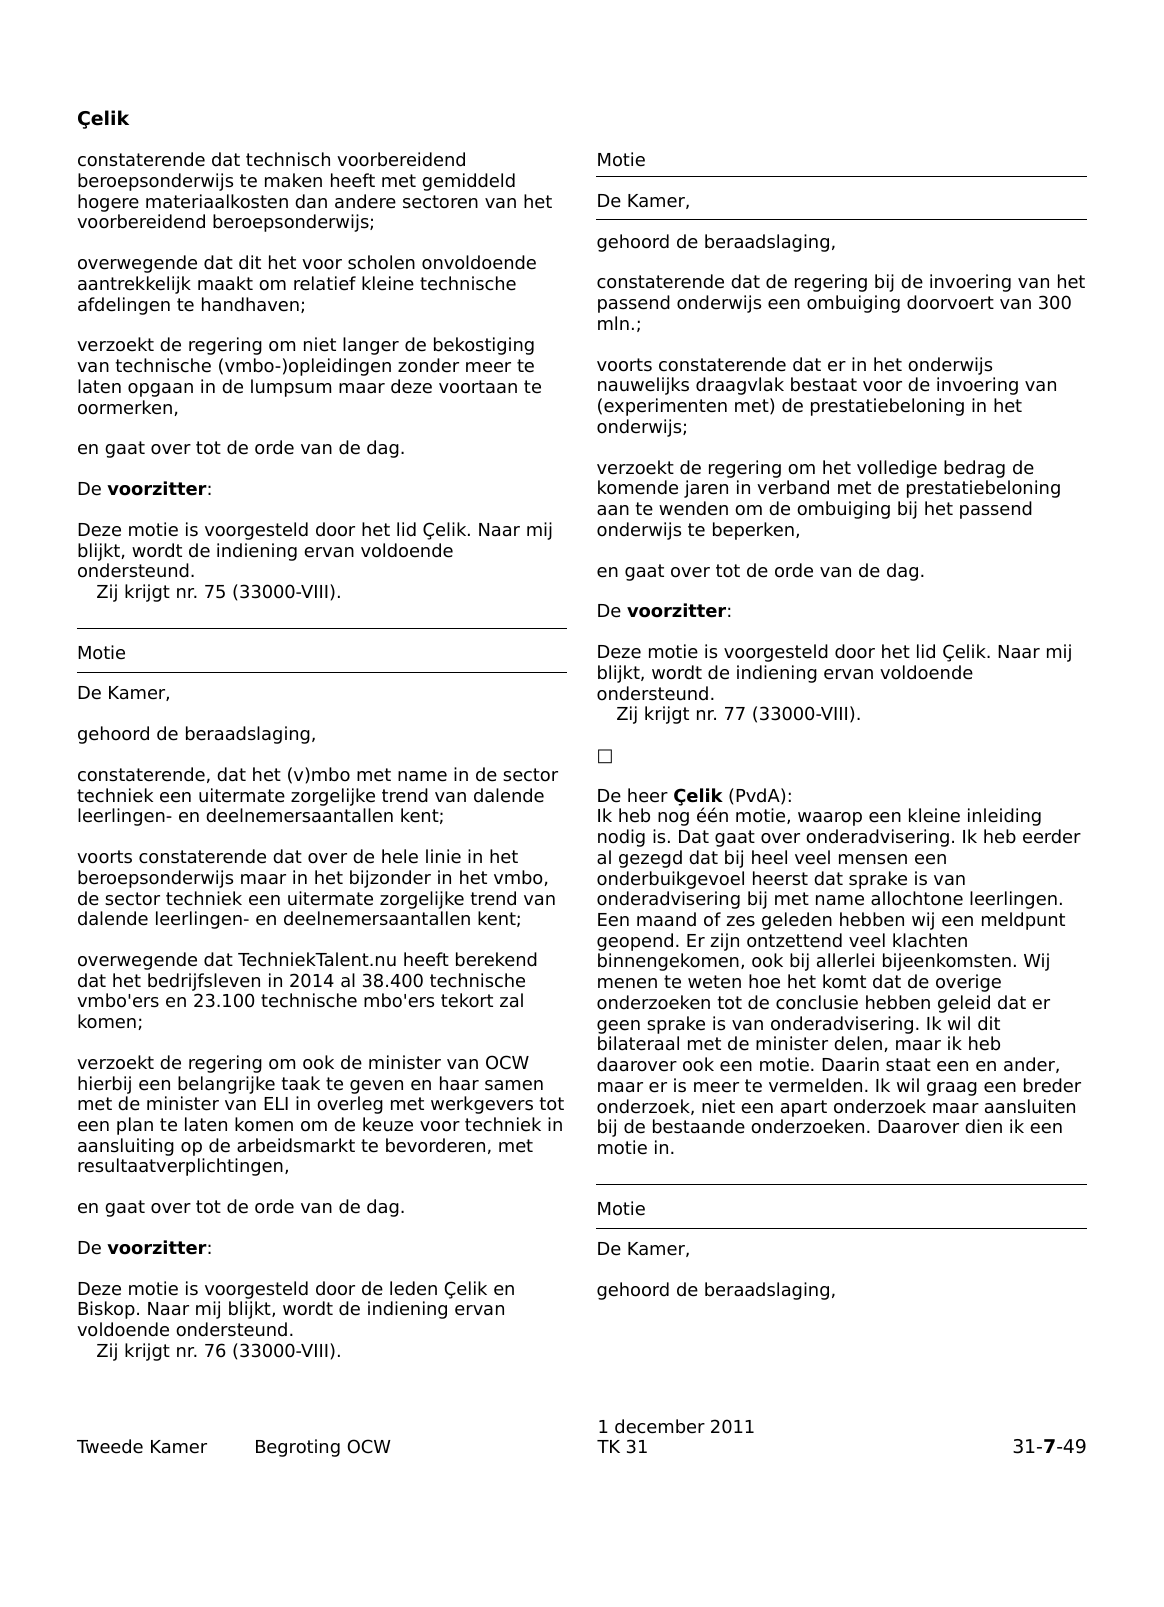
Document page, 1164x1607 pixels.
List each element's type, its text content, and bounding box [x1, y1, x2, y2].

text gehoord de beraadslaging, [596, 232, 1087, 252]
text Zij krijgt nr. 77 (33000-VIII). [596, 704, 1087, 725]
text en gaat over tot de orde van de dag. [596, 560, 1087, 581]
text overwegende dat dit het voor scholen onvoldoende aantrekkelijk maakt om relatief kleine technische afdelingen te handhaven; [77, 253, 567, 315]
text Ik heb nog één motie, waarop een kleine inleiding nodig is. Dat gaat over onderadvisering. Ik heb eerder al gezegd dat bij heel veel mensen een onderbuikgevoel heerst dat sprake is van onderadvisering bij met name allochtone leerlingen. Een maand of zes geleden hebben wij een meldpunt geopend. Er zijn ontzettend veel klachten binnengekomen, ook bij allerlei bijeenkomsten. Wij menen te weten hoe het komt dat de overige onderzoeken tot de conclusie hebben geleid dat er geen sprake is van onderadvisering. Ik wil dit bilateraal met de minister delen, maar ik heb daarover ook een motie. Daarin staat een en ander, maar er is meer te vermelden. Ik wil graag een breder onderzoek, niet een apart onderzoek maar aansluiten bij de bestaande onderzoeken. Daarover dien ik een motie in. [596, 806, 1087, 1159]
text gehoord de beraadslaging, [596, 1280, 1087, 1301]
text constaterende dat de regering bij de invoering van het passend onderwijs een ombuiging doorvoert van 300 mln.; [596, 272, 1087, 334]
text Motie [596, 1198, 1087, 1219]
text De Kamer, [77, 683, 567, 704]
text voorts constaterende dat er in het onderwijs nauwelijks draagvlak bestaat voor de invoering van (experimenten met) de prestatiebeloning in het onderwijs; [596, 354, 1087, 437]
text verzoekt de regering om niet langer de bekostiging van technische (vmbo-)opleidingen zonder meer te laten opgaan in de lumpsum maar deze voortaan te oormerken, [77, 335, 567, 418]
text gehoord de beraadslaging, [77, 724, 567, 745]
text Deze motie is voorgesteld door het lid Çelik. Naar mij blijkt, wordt de indiening ervan voldoende ondersteund. [596, 642, 1087, 704]
text constaterende dat technisch voorbereidend beroepsonderwijs te maken heeft met gemiddeld hogere materiaalkosten dan andere sectoren van het voorbereidend beroepsonderwijs; [77, 150, 567, 233]
text Deze motie is voorgesteld door het lid Çelik. Naar mij blijkt, wordt de indiening ervan voldoende ondersteund. [77, 520, 567, 582]
text verzoekt de regering om ook de minister van OCW hierbij een belangrijke taak te geven en haar samen met de minister van ELI in overleg met werkgevers tot een plan te laten komen om de keuze voor techniek in aansluiting op de arbeidsmarkt te bevorderen, met resultaatverplichtingen, [77, 1053, 567, 1177]
text Motie [596, 150, 1087, 171]
text en gaat over tot de orde van de dag. [77, 438, 567, 459]
text Zij krijgt nr. 76 (33000-VIII). [77, 1341, 567, 1361]
text De Kamer, [596, 1239, 1087, 1260]
text De Kamer, [596, 191, 1087, 212]
text constaterende, dat het (v)mbo met name in de sector techniek een uitermate zorgelijke trend van dalende leerlingen- en deelnemersaantallen kent; [77, 765, 567, 827]
text voorts constaterende dat over de hele linie in het beroepsonderwijs maar in het bijzonder in het vmbo, de sector techniek een uitermate zorgelijke trend van dalende leerlingen- en deelnemersaantallen kent; [77, 847, 567, 930]
text en gaat over tot de orde van de dag. [77, 1197, 567, 1218]
text Deze motie is voorgesteld door de leden Çelik en Biskop. Naar mij blijkt, wordt de indiening ervan voldoende ondersteund. [77, 1278, 567, 1341]
text overwegende dat TechniekTalent.nu heeft berekend dat het bedrijfsleven in 2014 al 38.400 technische vmbo'ers en 23.100 technische mbo'ers tekort zal komen; [77, 950, 567, 1033]
text Zij krijgt nr. 75 (33000-VIII). [77, 582, 567, 603]
text □ [596, 745, 1087, 766]
text Motie [77, 642, 567, 663]
text De voorzitter: [596, 601, 1087, 622]
text De voorzitter: [77, 1238, 567, 1258]
text De heer Çelik (PvdA): [596, 786, 1087, 806]
text verzoekt de regering om het volledige bedrag de komende jaren in verband met de prestatiebeloning aan te wenden om de ombuiging bij het passend onderwijs te beperken, [596, 457, 1087, 540]
text De voorzitter: [77, 479, 567, 500]
